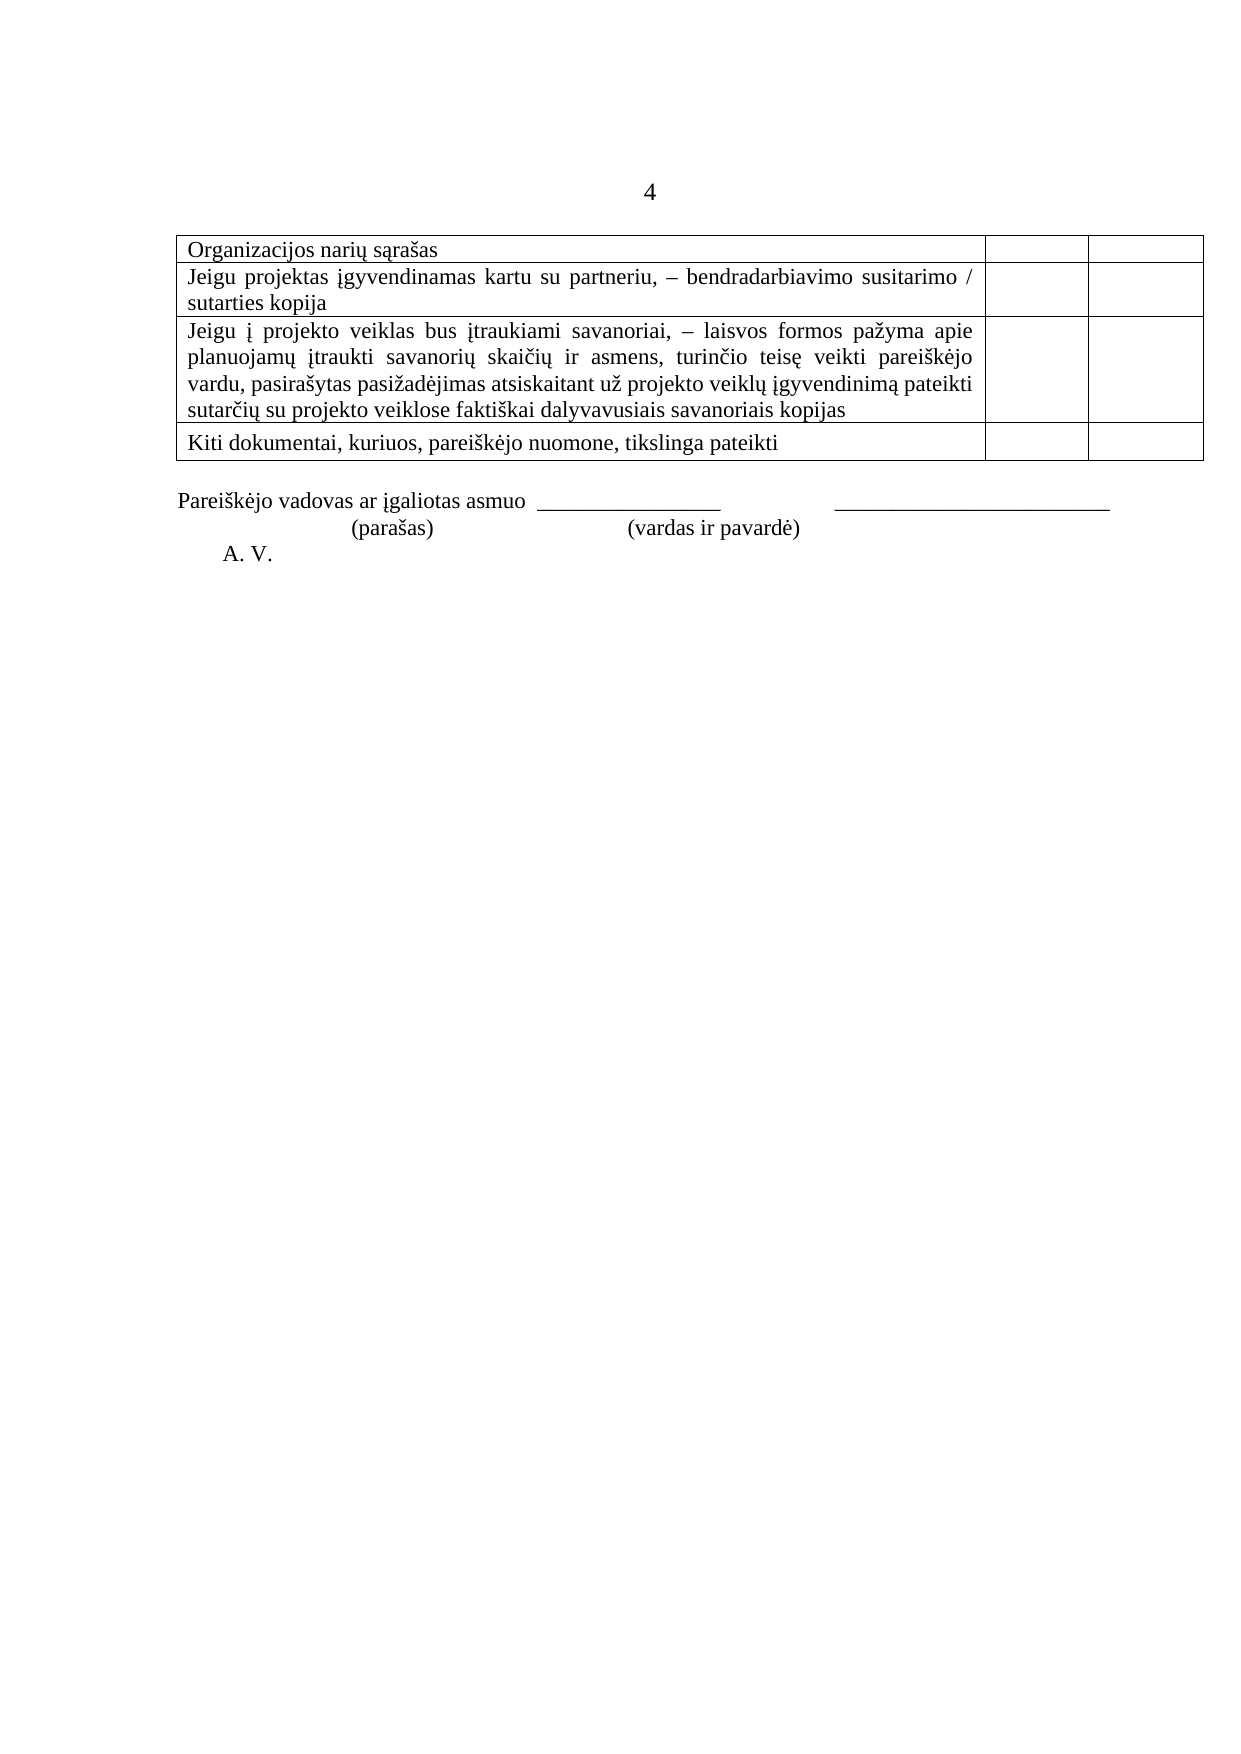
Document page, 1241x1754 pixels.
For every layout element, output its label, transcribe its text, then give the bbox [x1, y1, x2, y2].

table_cell [986, 317, 1088, 422]
table_cell [1089, 236, 1203, 262]
table_cell Jeigu į projekto veiklas bus įtraukiami savanoriai, – laisvos formos pažyma apie planuojamų įtraukti savanorių skaičių ir asmens, turinčio teisę veikti pareiškėjo vardu, pasirašytas pasižadėjimas atsiskaitant už projekto veiklų įgyvendinimą pateikti sutarčių su projekto veiklose faktiškai dalyvavusiais savanoriais kopijas [177, 317, 985, 422]
table_cell Kiti dokumentai, kuriuos, pareiškėjo nuomone, tikslinga pateikti [177, 423, 985, 460]
table_cell [1089, 263, 1203, 316]
text (parašas) (vardas ir pavardė) [177, 514, 1122, 540]
table_cell [986, 236, 1088, 262]
text Pareiškėjo vadovas ar įgaliotas asmuo ________________ ________________________ [177, 487, 1122, 514]
table_cell Jeigu projektas įgyvendinamas kartu su partneriu, – bendradarbiavimo susitarimo / sutarties kopija [177, 263, 985, 316]
table_cell [1089, 423, 1203, 460]
table_cell [986, 423, 1088, 460]
table_cell Organizacijos narių sąrašas [177, 236, 985, 262]
table_cell [1089, 317, 1203, 422]
table_cell [986, 263, 1088, 316]
text A. V. [177, 540, 1122, 567]
